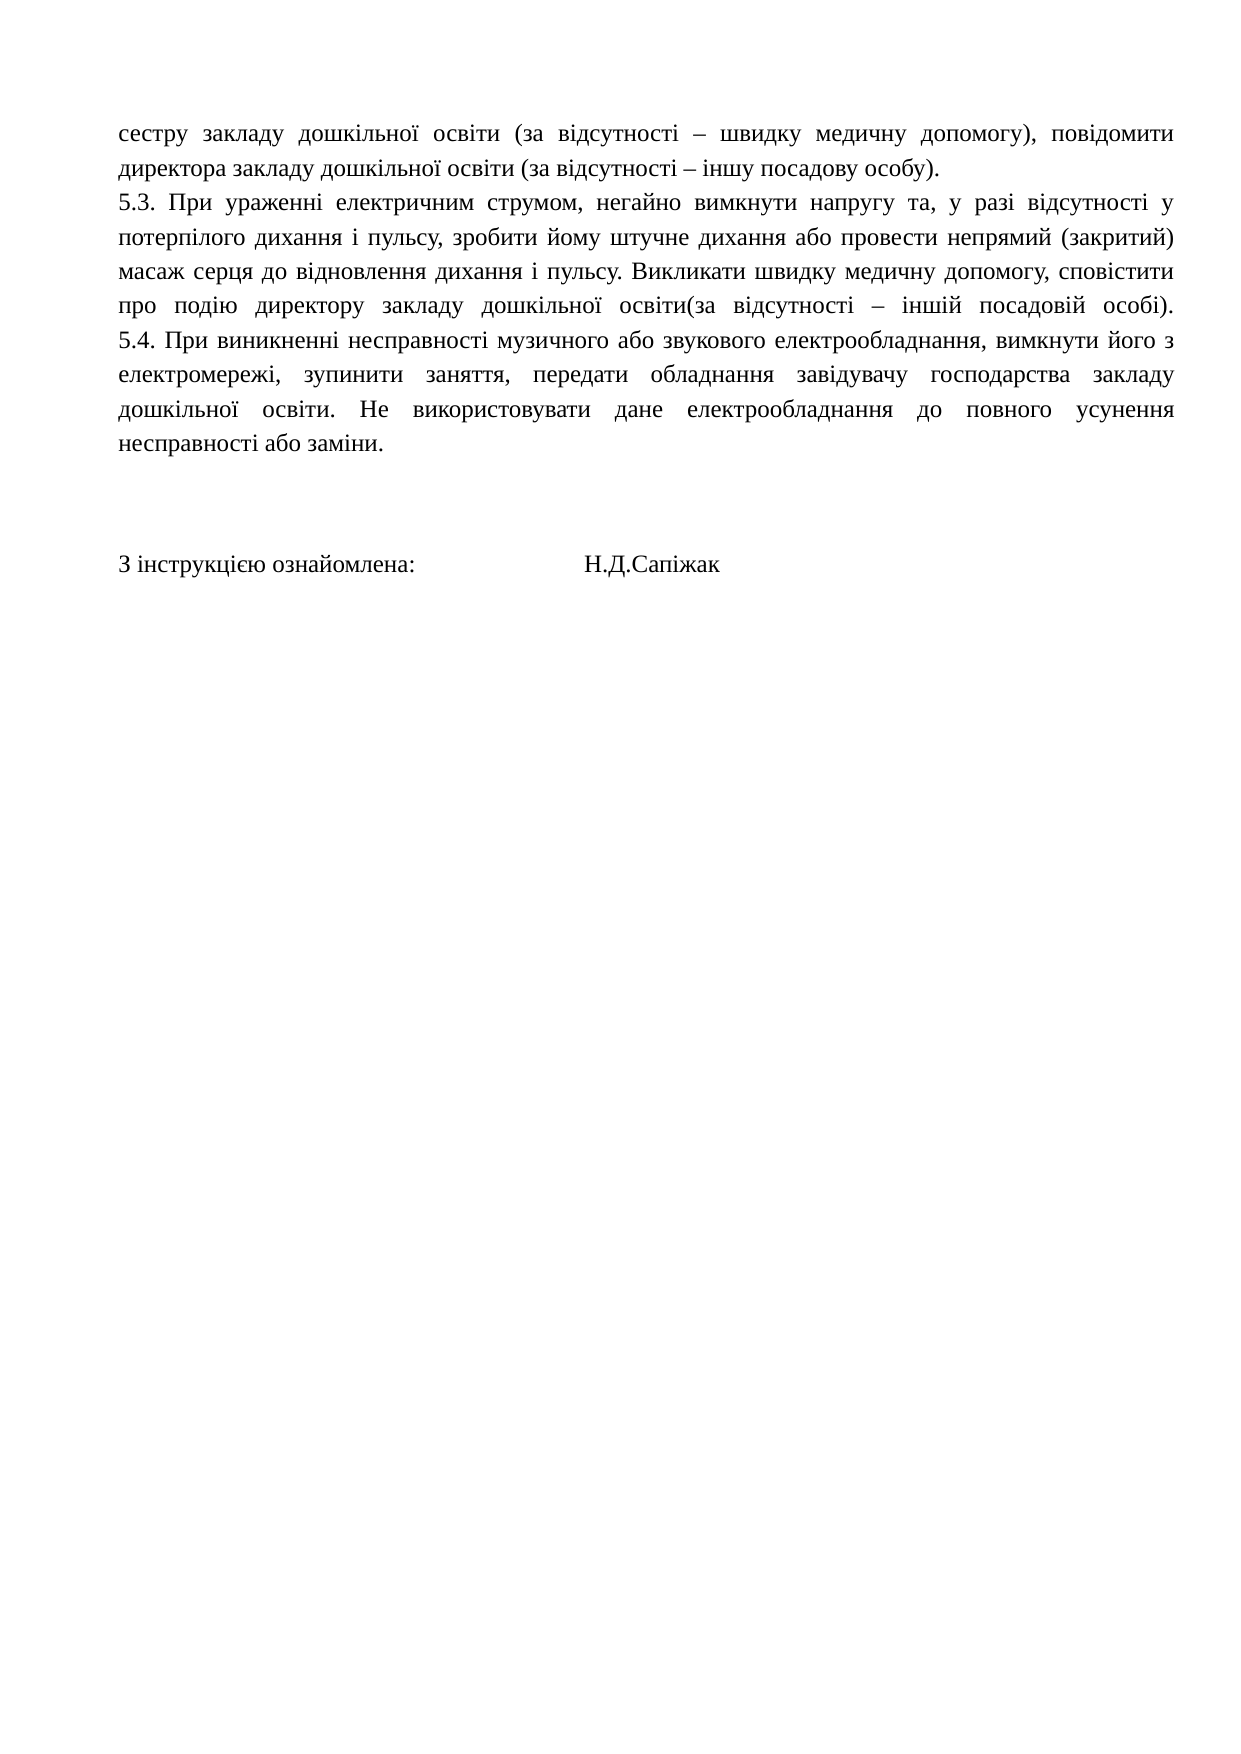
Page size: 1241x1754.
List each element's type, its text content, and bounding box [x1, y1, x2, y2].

text сестру закладу дошкільної освіти (за відсутності – швидку медичну допомогу), повідомити директора закладу дошкільної освіти (за відсутності – іншу посадову особу). [118, 118, 1175, 181]
text 5.3. При ураженні електричним струмом, негайно вимкнути напругу та, у разі відсутності у потерпілого дихання і пульсу, зробити йому штучне дихання або провести непрямий (закритий) масаж серця до відновлення дихання і пульсу. Викликати швидку медичну допомогу, сповістити про подію директору закладу дошкільної освіти(за відсутності – іншій посадовій особі). 5.4. При виникненні несправності музичного або звукового електрообладнання, вимкнути його з електромережі, зупинити заняття, передати обладнання завідувачу господарства закладу дошкільної освіти. Не використовувати дане електрообладнання до повного усунення несправності або заміни. [118, 187, 1175, 457]
text З інструкцією ознайомлена: Н.Д.Сапіжак [118, 549, 1175, 578]
